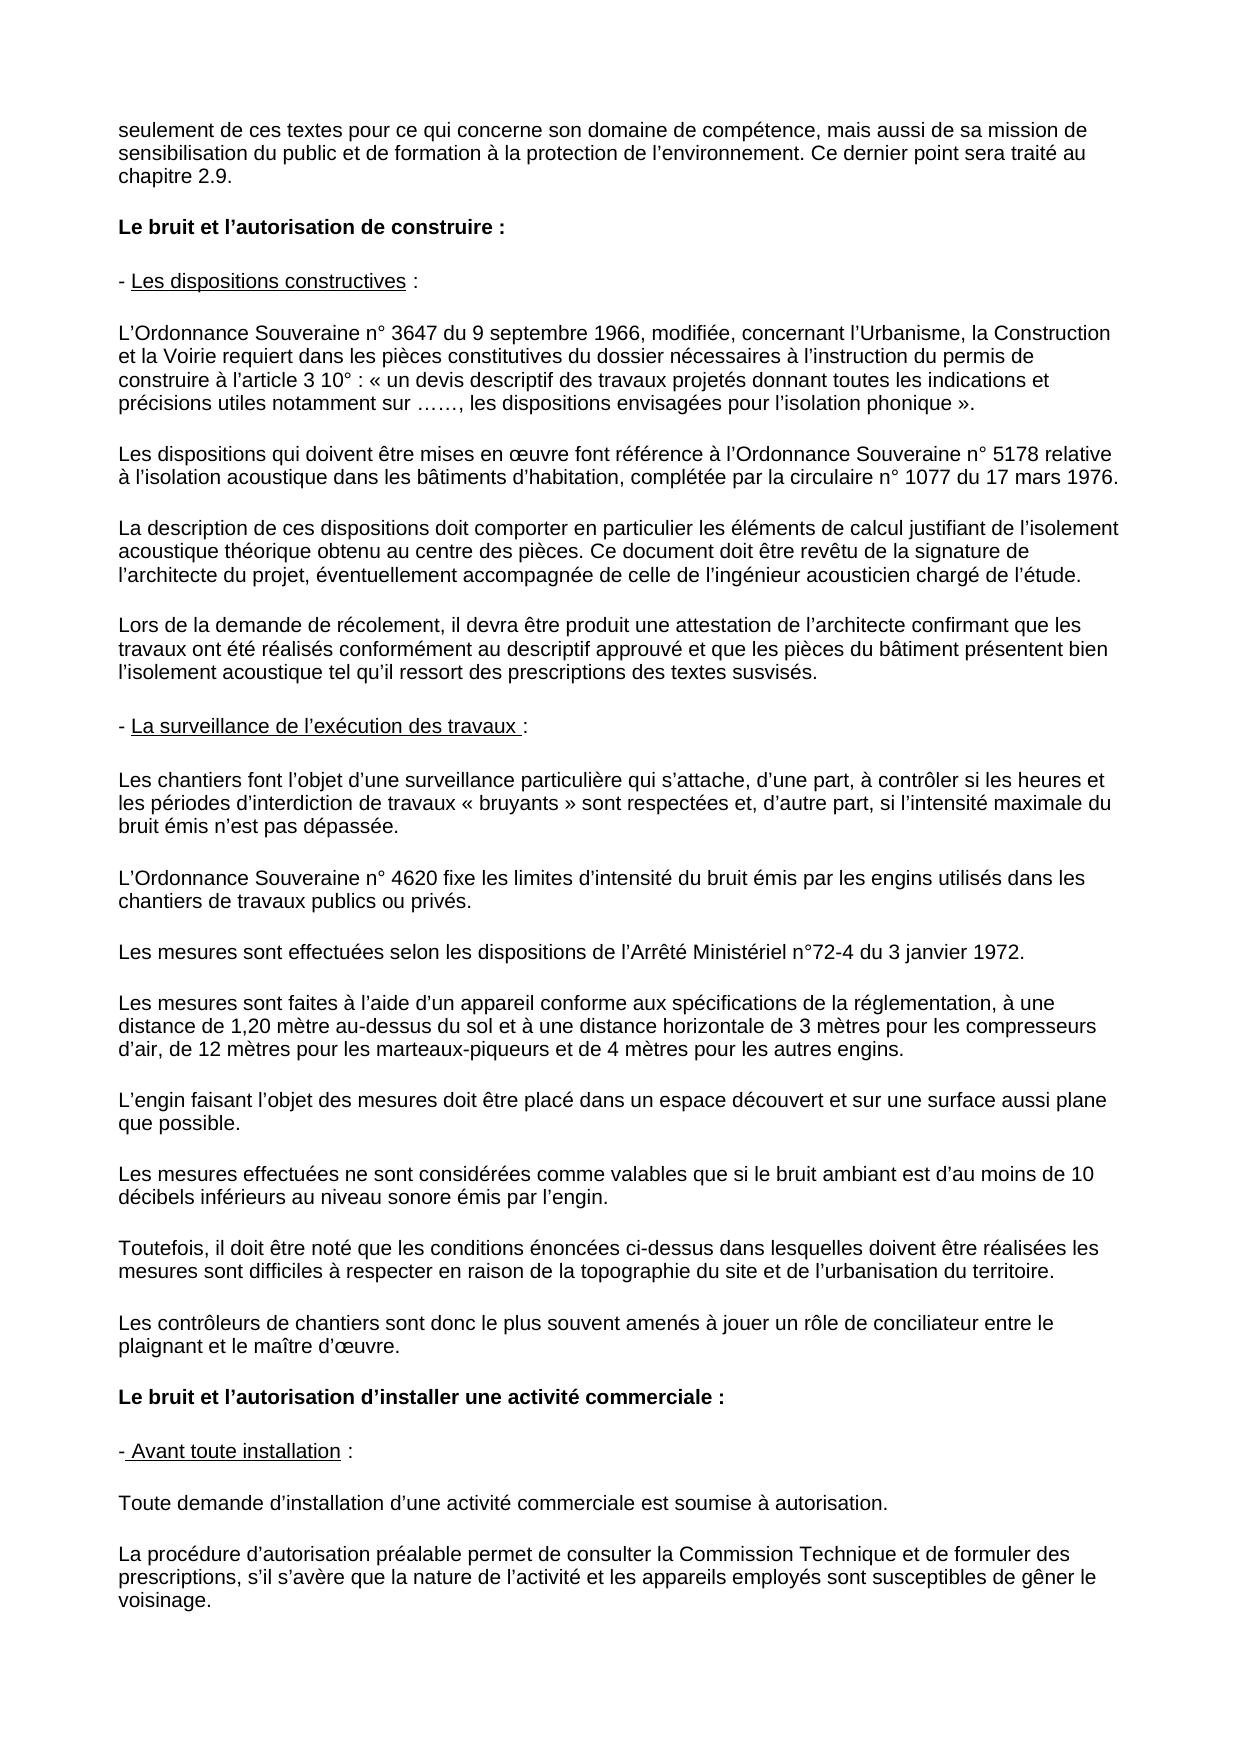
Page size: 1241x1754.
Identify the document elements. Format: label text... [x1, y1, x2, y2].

text Les chantiers font l’objet d’une surveillance particulière qui s’attache, d’une part, à contrôler si les heures et les périodes d’interdiction de travaux « bruyants » sont respectées et, d’autre part, si l’intensité maximale du bruit émis n’est pas dépassée. L’Ordonnance Souveraine n° 4620 fixe les limites d’intensité du bruit émis par les engins utilisés dans les chantiers de travaux publics ou privés. Les mesures sont effectuées selon les dispositions de l’Arrêté Ministériel n°72-4 du 3 janvier 1972. Les mesures sont faites à l’aide d’un appareil conforme aux spécifications de la réglementation, à une distance de 1,20 mètre au-dessus du sol et à une distance horizontale de 3 mètres pour les compresseurs d’air, de 12 mètres pour les marteaux-piqueurs et de 4 mètres pour les autres engins. L’engin faisant l’objet des mesures doit être placé dans un espace découvert et sur une surface aussi plane que possible. Les mesures effectuées ne sont considérées comme valables que si le bruit ambiant est d’au moins de 10 décibels inférieurs au niveau sonore émis par l’engin. Toutefois, il doit être noté que les conditions énoncées ci-dessus dans lesquelles doivent être réalisées les mesures sont difficiles à respecter en raison de la topographie du site et de l’urbanisation du territoire. Les contrôleurs de chantiers sont donc le plus souvent amenés à jouer un rôle de conciliateur entre le plaignant et le maître d’œuvre. Le bruit et l’autorisation d’installer une activité commerciale : - Avant toute installation : Toute demande d’installation d’une activité commerciale est soumise à autorisation. La procédure d’autorisation préalable permet de consulter la Commission Technique et de formuler des prescriptions, s’il s’avère que la nature de l’activité et les appareils employés sont susceptibles de gêner le voisinage. [118, 769, 1122, 1612]
text seulement de ces textes pour ce qui concerne son domaine de compétence, mais aussi de sa mission de sensibilisation du public et de formation à la protection de l’environnement. Ce dernier point sera traité au chapitre 2.9. Le bruit et l’autorisation de construire : - Les dispositions constructives : L’Ordonnance Souveraine n° 3647 du 9 septembre 1966, modifiée, concernant l’Urbanisme, la Construction et la Voirie requiert dans les pièces constitutives du dossier nécessaires à l’instruction du permis de construire à l’article 3 10° : « un devis descriptif des travaux projetés donnant toutes les indications et précisions utiles notamment sur ……, les dispositions envisagées pour l’isolation phonique ». Les dispositions qui doivent être mises en œuvre font référence à l’Ordonnance Souveraine n° 5178 relative à l’isolation acoustique dans les bâtiments d’habitation, complétée par la circulaire n° 1077 du 17 mars 1976. La description de ces dispositions doit comporter en particulier les éléments de calcul justifiant de l’isolement acoustique théorique obtenu au centre des pièces. Ce document doit être revêtu de la signature de l’architecte du projet, éventuellement accompagnée de celle de l’ingénieur acousticien chargé de l’étude. Lors de la demande de récolement, il devra être produit une attestation de l’architecte confirmant que les travaux ont été réalisés conformément au descriptif approuvé et que les pièces du bâtiment présentent bien l’isolement acoustique tel qu’il ressort des prescriptions des textes susvisés. - La surveillance de l’exécution des travaux : [118, 118, 1122, 739]
